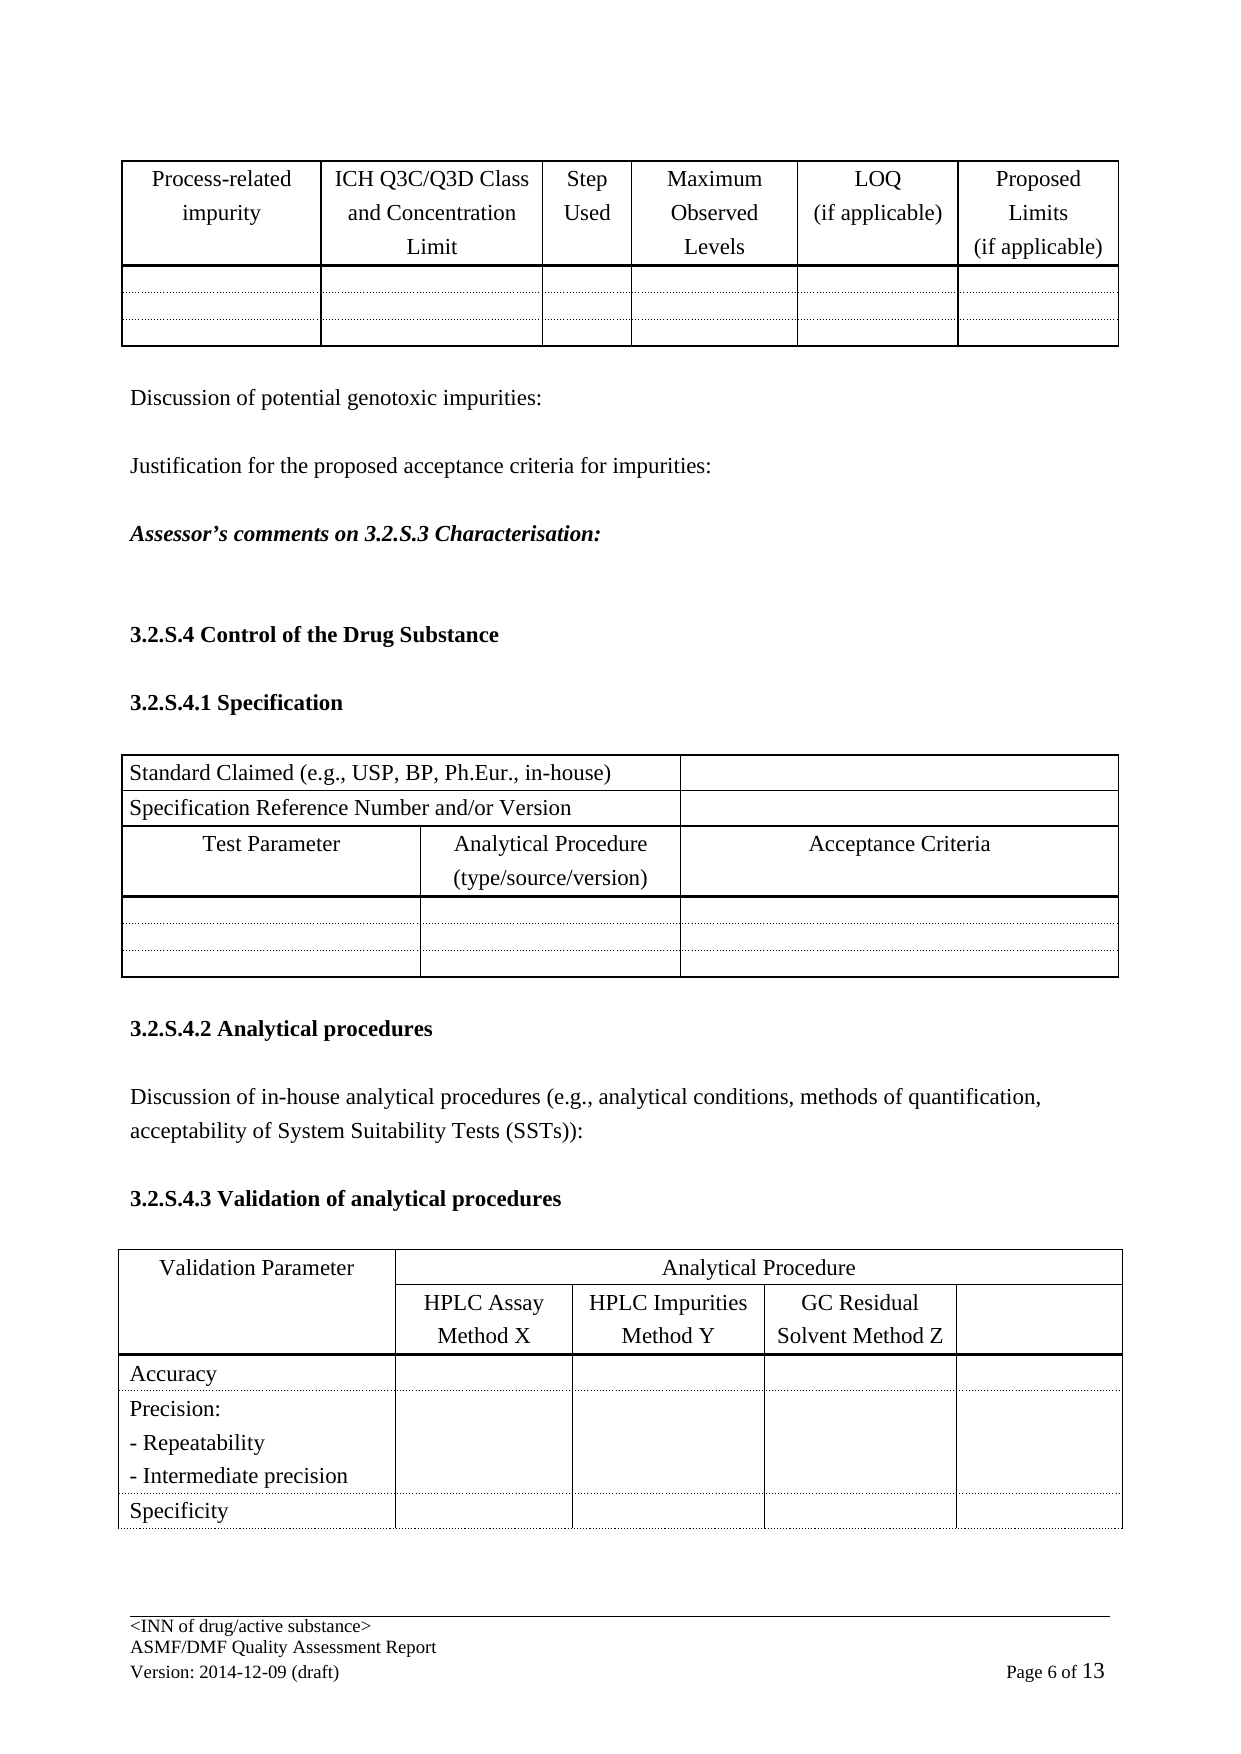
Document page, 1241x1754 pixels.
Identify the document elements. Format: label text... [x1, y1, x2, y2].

table_cell - Intermediate precision [119, 1459, 395, 1493]
table_cell [959, 292, 1118, 318]
table_cell [957, 1390, 1122, 1425]
table_cell [396, 1493, 572, 1528]
table_cell [957, 1459, 1122, 1493]
table_cell [632, 292, 797, 318]
table_cell [396, 1356, 572, 1390]
table_cell [957, 1493, 1122, 1528]
table_cell [798, 267, 957, 292]
table_cell [123, 923, 420, 949]
table_header [681, 756, 1118, 789]
table_cell [681, 791, 1118, 825]
table_cell [543, 292, 631, 318]
table_cell [396, 1459, 572, 1493]
table_cell [543, 319, 631, 345]
table_cell [123, 319, 320, 345]
table_cell [573, 1356, 764, 1390]
text 3.2.S.4 Control of the Drug Substance [130, 618, 1110, 652]
table_cell HPLC Impurities Method Y [573, 1285, 764, 1353]
table_cell [322, 292, 542, 318]
table_cell [632, 319, 797, 345]
text 3.2.S.4.3 Validation of analytical procedures [130, 1181, 1110, 1215]
table_cell [765, 1356, 956, 1390]
table_cell Specification Reference Number and/or Version [123, 791, 680, 825]
table_cell [957, 1356, 1122, 1390]
table_cell [421, 923, 680, 949]
table_cell - Repeatability [119, 1425, 395, 1459]
table_cell Test Parameter [123, 827, 420, 894]
table_header ICH Q3C/Q3D Class and Concentration Limit [322, 162, 542, 263]
table_cell [421, 950, 680, 976]
table_cell Acceptance Criteria [681, 827, 1118, 894]
table_cell [322, 267, 542, 292]
table_cell Analytical Procedure (type/source/version) [421, 827, 680, 894]
table_cell [123, 898, 420, 923]
table_cell [765, 1459, 956, 1493]
table_cell [123, 267, 320, 292]
table_header Process-related impurity [123, 162, 320, 263]
table_cell [421, 898, 680, 923]
table_cell HPLC Assay Method X [396, 1285, 572, 1353]
table_cell [396, 1425, 572, 1459]
table_cell [681, 923, 1118, 949]
table_cell [573, 1459, 764, 1493]
table_cell Accuracy [119, 1356, 395, 1390]
table_cell Precision: [119, 1390, 395, 1425]
table_cell [959, 267, 1118, 292]
table_cell [573, 1425, 764, 1459]
text Discussion of potential genotoxic impurities: [130, 381, 1110, 414]
text Assessor’s comments on 3.2.S.3 Characterisation: [130, 516, 1110, 550]
table_header Maximum Observed Levels [632, 162, 797, 263]
table_cell [322, 319, 542, 345]
table_header Validation Parameter [119, 1250, 395, 1353]
table_cell [681, 898, 1118, 923]
table_cell Specificity [119, 1493, 395, 1528]
table_cell [123, 950, 420, 976]
table_cell [957, 1285, 1122, 1353]
table_cell GC Residual Solvent Method Z [765, 1285, 956, 1353]
text Justification for the proposed acceptance criteria for impurities: [130, 448, 1110, 482]
table_cell [765, 1493, 956, 1528]
text 3.2.S.4.2 Analytical procedures [130, 1012, 1110, 1046]
table_header Analytical Procedure [396, 1250, 1122, 1284]
table_cell [957, 1425, 1122, 1459]
table_header Step Used [543, 162, 631, 263]
table_cell [681, 950, 1118, 976]
table_cell [573, 1390, 764, 1425]
table_cell [765, 1390, 956, 1425]
table_cell [543, 267, 631, 292]
table_cell [573, 1493, 764, 1528]
table_cell [123, 292, 320, 318]
table_cell [765, 1425, 956, 1459]
table_header LOQ (if applicable) [798, 162, 957, 263]
table_cell [798, 292, 957, 318]
table_cell [632, 267, 797, 292]
table_cell [959, 319, 1118, 345]
table_header Standard Claimed (e.g., USP, BP, Ph.Eur., in-house) [123, 756, 680, 789]
text 3.2.S.4.1 Specification [130, 686, 1110, 720]
text Discussion of in-house analytical procedures (e.g., analytical conditions, methods of quantification, acceptability of System Suitability Tests (SSTs)): [130, 1079, 1110, 1147]
table_header Proposed Limits (if applicable) [959, 162, 1118, 263]
table_cell [396, 1390, 572, 1425]
table_cell [798, 319, 957, 345]
